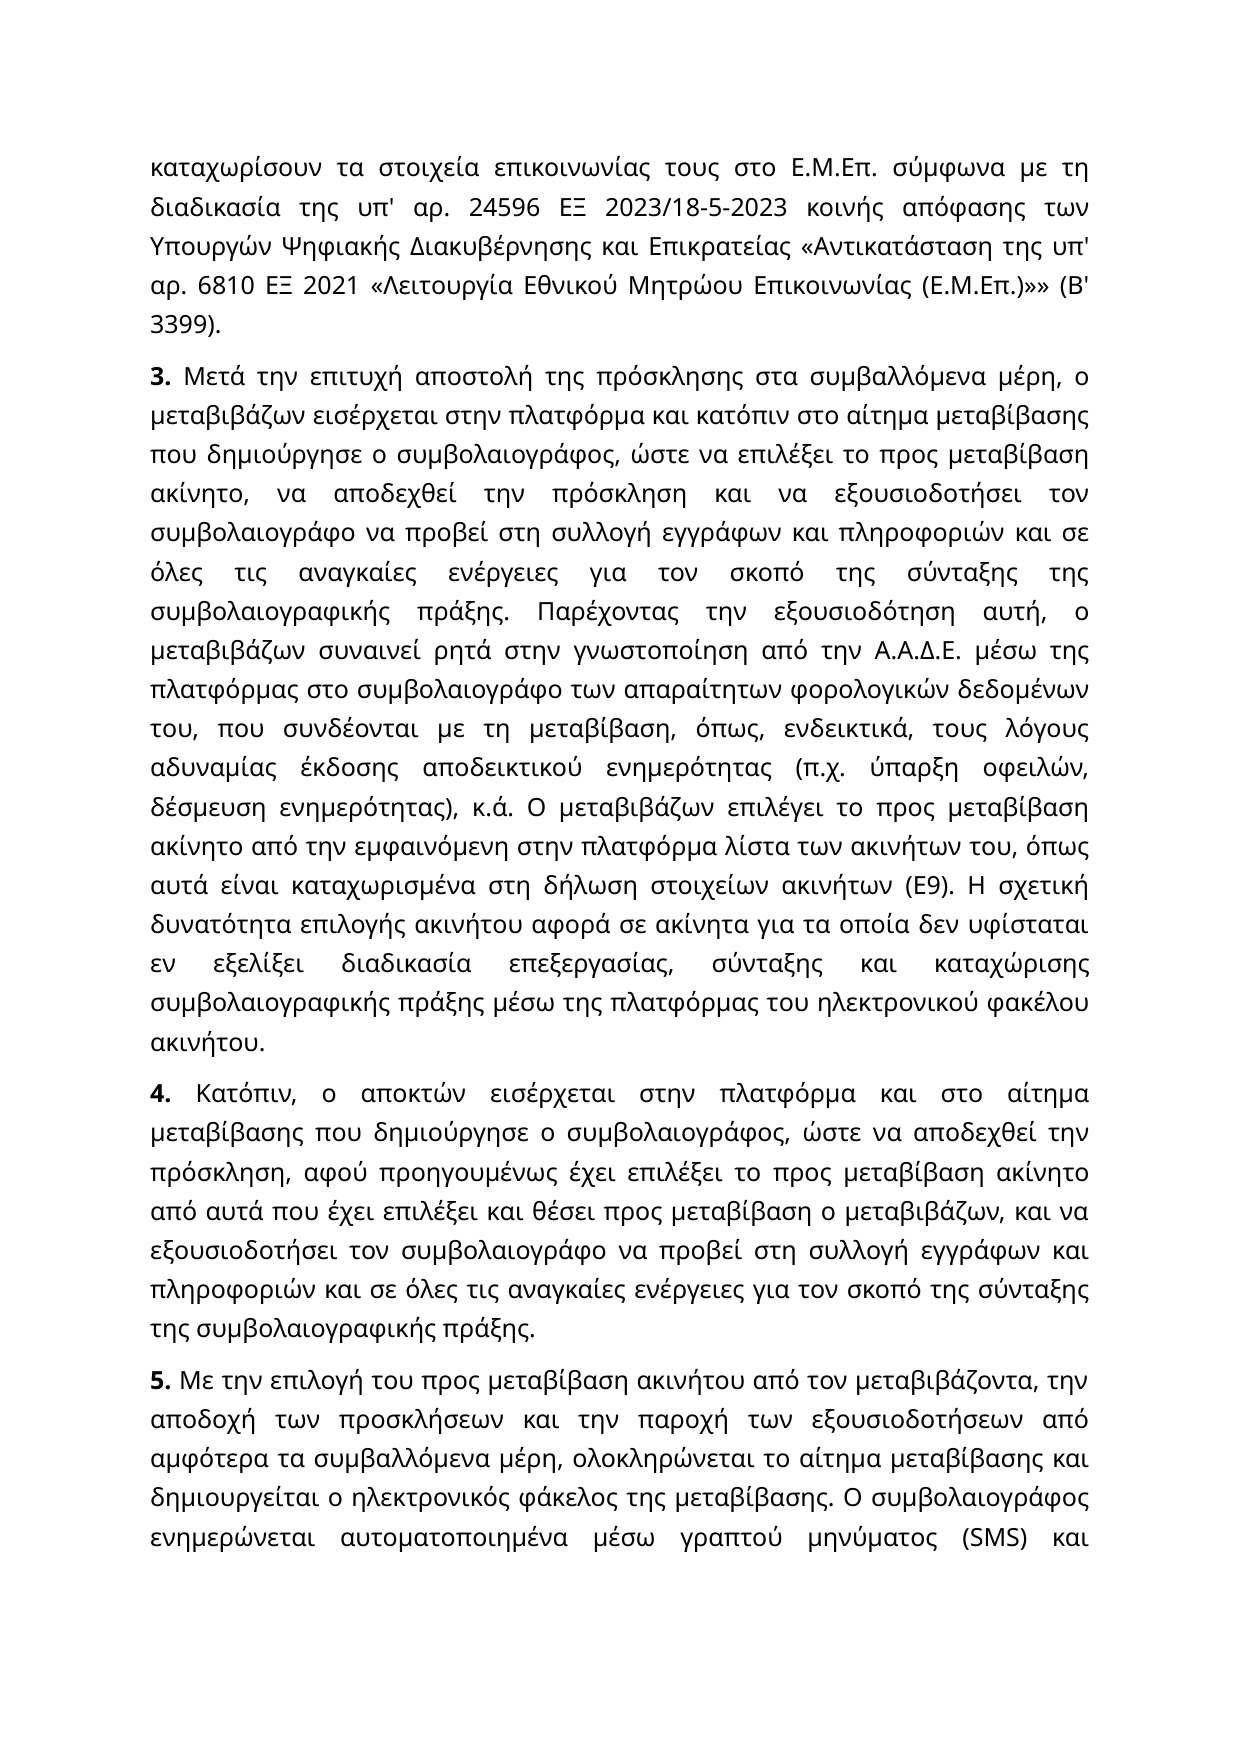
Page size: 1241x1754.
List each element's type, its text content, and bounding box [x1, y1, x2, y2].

text 3. Μετά την επιτυχή αποστολή της πρόσκλησης στα συμβαλλόμενα μέρη, ο μεταβιβάζων εισέρχεται στην πλατφόρμα και κατόπιν στο αίτημα μεταβίβασης που δημιούργησε ο συμβολαιογράφος, ώστε να επιλέξει το προς μεταβίβαση ακίνητο, να αποδεχθεί την πρόσκληση και να εξουσιοδοτήσει τον συμβολαιογράφο να προβεί στη συλλογή εγγράφων και πληροφοριών και σε όλες τις αναγκαίες ενέργειες για τον σκοπό της σύνταξης της συμβολαιογραφικής πράξης. Παρέχοντας την εξουσιοδότηση αυτή, ο μεταβιβάζων συναινεί ρητά στην γνωστοποίηση από την Α.Α.Δ.Ε. μέσω της πλατφόρμας στο συμβολαιογράφο των απαραίτητων φορολογικών δεδομένων του, που συνδέονται με τη μεταβίβαση, όπως, ενδεικτικά, τους λόγους αδυναμίας έκδοσης αποδεικτικού ενημερότητας (π.χ. ύπαρξη οφειλών, δέσμευση ενημερότητας), κ.ά. Ο μεταβιβάζων επιλέγει το προς μεταβίβαση ακίνητο από την εμφαινόμενη στην πλατφόρμα λίστα των ακινήτων του, όπως αυτά είναι καταχωρισμένα στη δήλωση στοιχείων ακινήτων (Ε9). Η σχετική δυνατότητα επιλογής ακινήτου αφορά σε ακίνητα για τα οποία δεν υφίσταται εν εξελίξει διαδικασία επεξεργασίας, σύνταξης και καταχώρισης συμβολαιογραφικής πράξης μέσω της πλατφόρμας του ηλεκτρονικού φακέλου ακινήτου. [150, 358, 1090, 1058]
text καταχωρίσουν τα στοιχεία επικοινωνίας τους στο Ε.Μ.Επ. σύμφωνα με τη διαδικασία της υπ' αρ. 24596 ΕΞ 2023/18-5-2023 κοινής απόφασης των Υπουργών Ψηφιακής Διακυβέρνησης και Επικρατείας «Αντικατάσταση της υπ' αρ. 6810 ΕΞ 2021 «Λειτουργία Εθνικού Μητρώου Επικοινωνίας (Ε.Μ.Επ.)»» (Β' 3399). [150, 150, 1090, 341]
text 4. Κατόπιν, ο αποκτών εισέρχεται στην πλατφόρμα και στο αίτημα μεταβίβασης που δημιούργησε ο συμβολαιογράφος, ώστε να αποδεχθεί την πρόσκληση, αφού προηγουμένως έχει επιλέξει το προς μεταβίβαση ακίνητο από αυτά που έχει επιλέξει και θέσει προς μεταβίβαση ο μεταβιβάζων, και να εξουσιοδοτήσει τον συμβολαιογράφο να προβεί στη συλλογή εγγράφων και πληροφοριών και σε όλες τις αναγκαίες ενέργειες για τον σκοπό της σύνταξης της συμβολαιογραφικής πράξης. [150, 1076, 1090, 1345]
text 5. Με την επιλογή του προς μεταβίβαση ακινήτου από τον μεταβιβάζοντα, την αποδοχή των προσκλήσεων και την παροχή των εξουσιοδοτήσεων από αμφότερα τα συμβαλλόμενα μέρη, ολοκληρώνεται το αίτημα μεταβίβασης και δημιουργείται ο ηλεκτρονικός φάκελος της μεταβίβασης. Ο συμβολαιογράφος ενημερώνεται αυτοματοποιημένα μέσω γραπτού μηνύματος (SMS) και [150, 1362, 1090, 1553]
